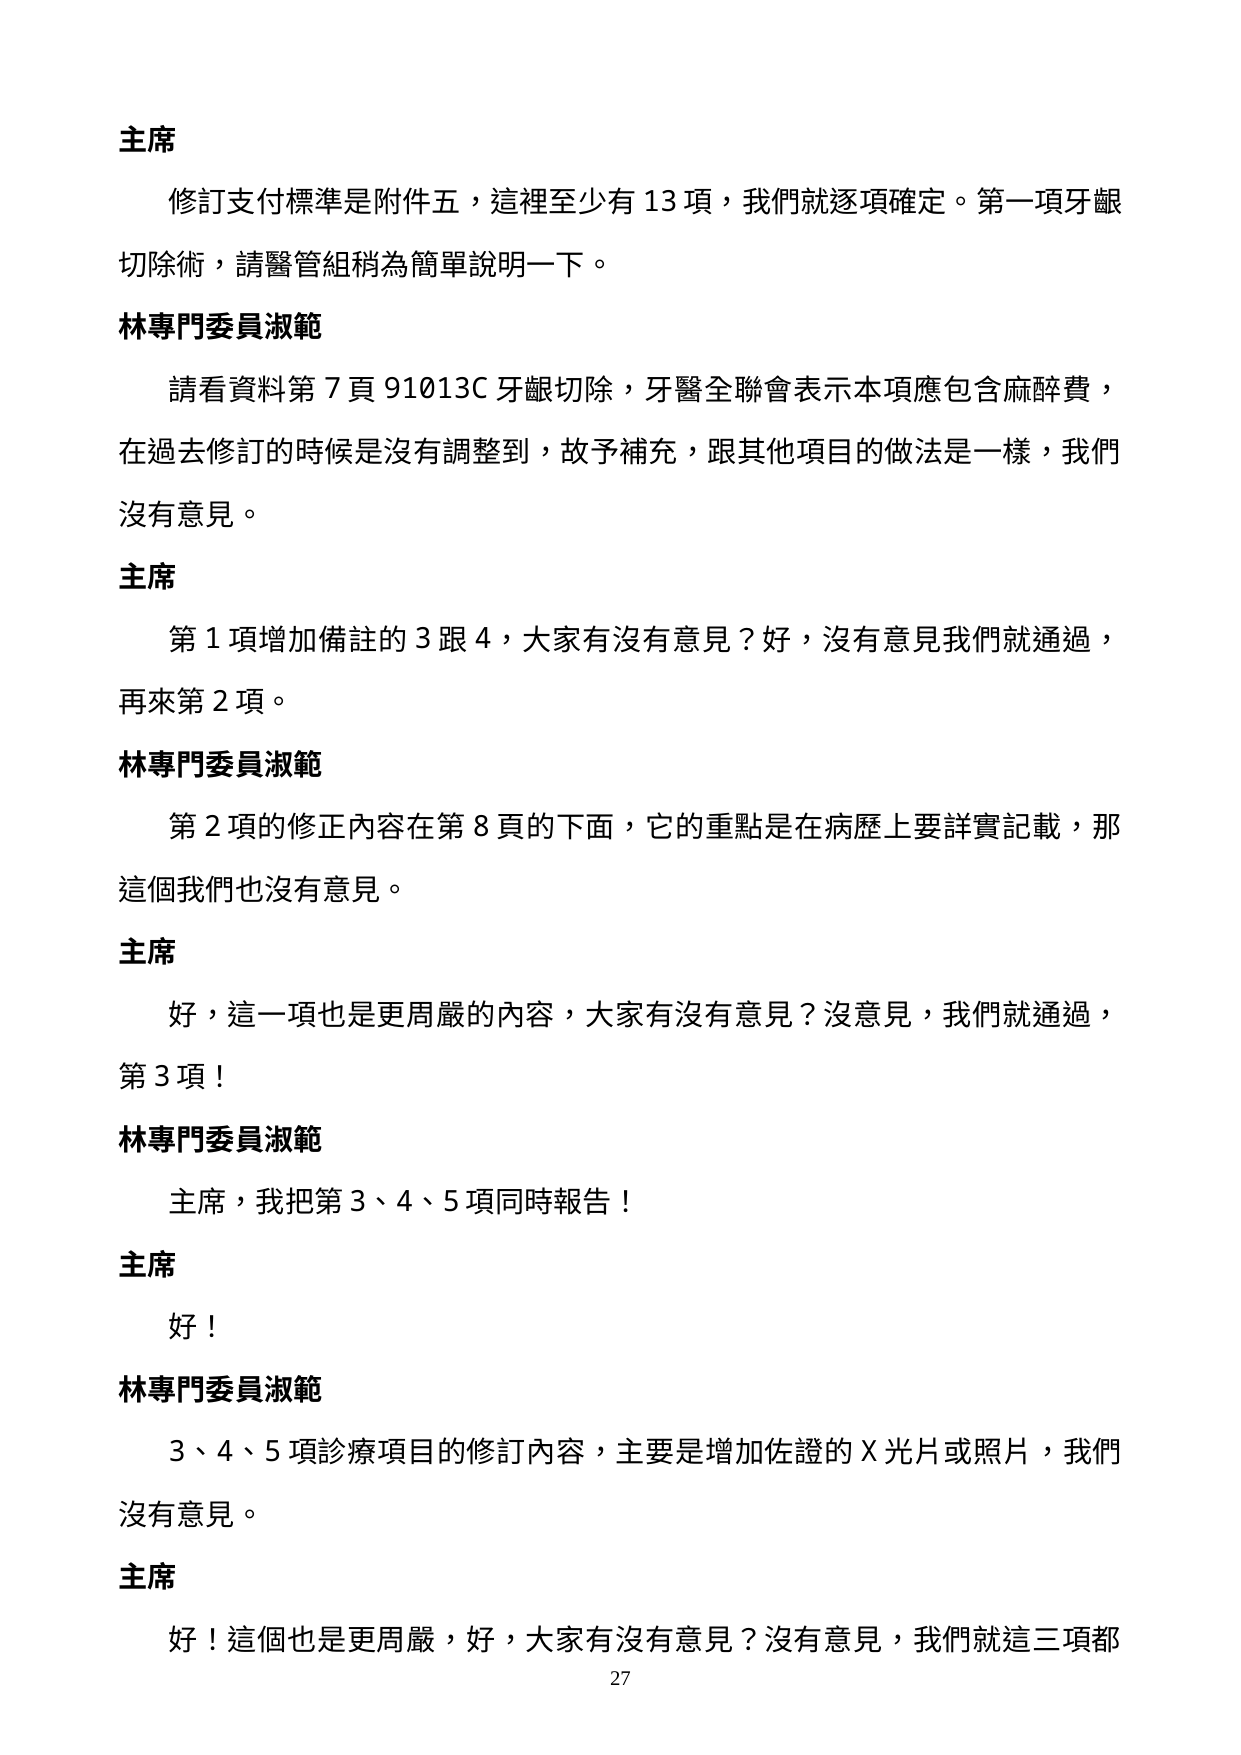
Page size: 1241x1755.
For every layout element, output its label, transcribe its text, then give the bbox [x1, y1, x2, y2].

text 好！這個也是更周嚴，好，大家有沒有意見？沒有意見，我們就這三項都 [118, 1596, 1122, 1658]
text 林專門委員淑範 [118, 1346, 1122, 1408]
text 3、4、5項診療項目的修訂內容，主要是增加佐證的X光片或照片，我們沒有意見。 [118, 1408, 1122, 1533]
text 林專門委員淑範 [118, 283, 1122, 346]
text 好，這一項也是更周嚴的內容，大家有沒有意見？沒意見，我們就通過，第3項！ [118, 971, 1122, 1096]
text 林專門委員淑範 [118, 1096, 1122, 1158]
text 好！ [118, 1283, 1122, 1346]
text 主席 [118, 908, 1122, 971]
text 主席 [118, 1533, 1122, 1596]
text 第1項增加備註的3跟4，大家有沒有意見？好，沒有意見我們就通過，再來第2項。 [118, 596, 1122, 721]
text 主席 [118, 1221, 1122, 1283]
text 修訂支付標準是附件五，這裡至少有13項，我們就逐項確定。第一項牙齦切除術，請醫管組稍為簡單說明一下。 [118, 158, 1122, 283]
text 主席 [118, 96, 1122, 158]
text 林專門委員淑範 [118, 721, 1122, 783]
text 主席 [118, 533, 1122, 596]
text 第2項的修正內容在第8頁的下面，它的重點是在病歷上要詳實記載，那這個我們也沒有意見。 [118, 783, 1122, 908]
text 請看資料第7頁91013C牙齦切除，牙醫全聯會表示本項應包含麻醉費，在過去修訂的時候是沒有調整到，故予補充，跟其他項目的做法是一樣，我們沒有意見。 [118, 346, 1122, 533]
text 主席，我把第3、4、5項同時報告！ [118, 1158, 1122, 1221]
